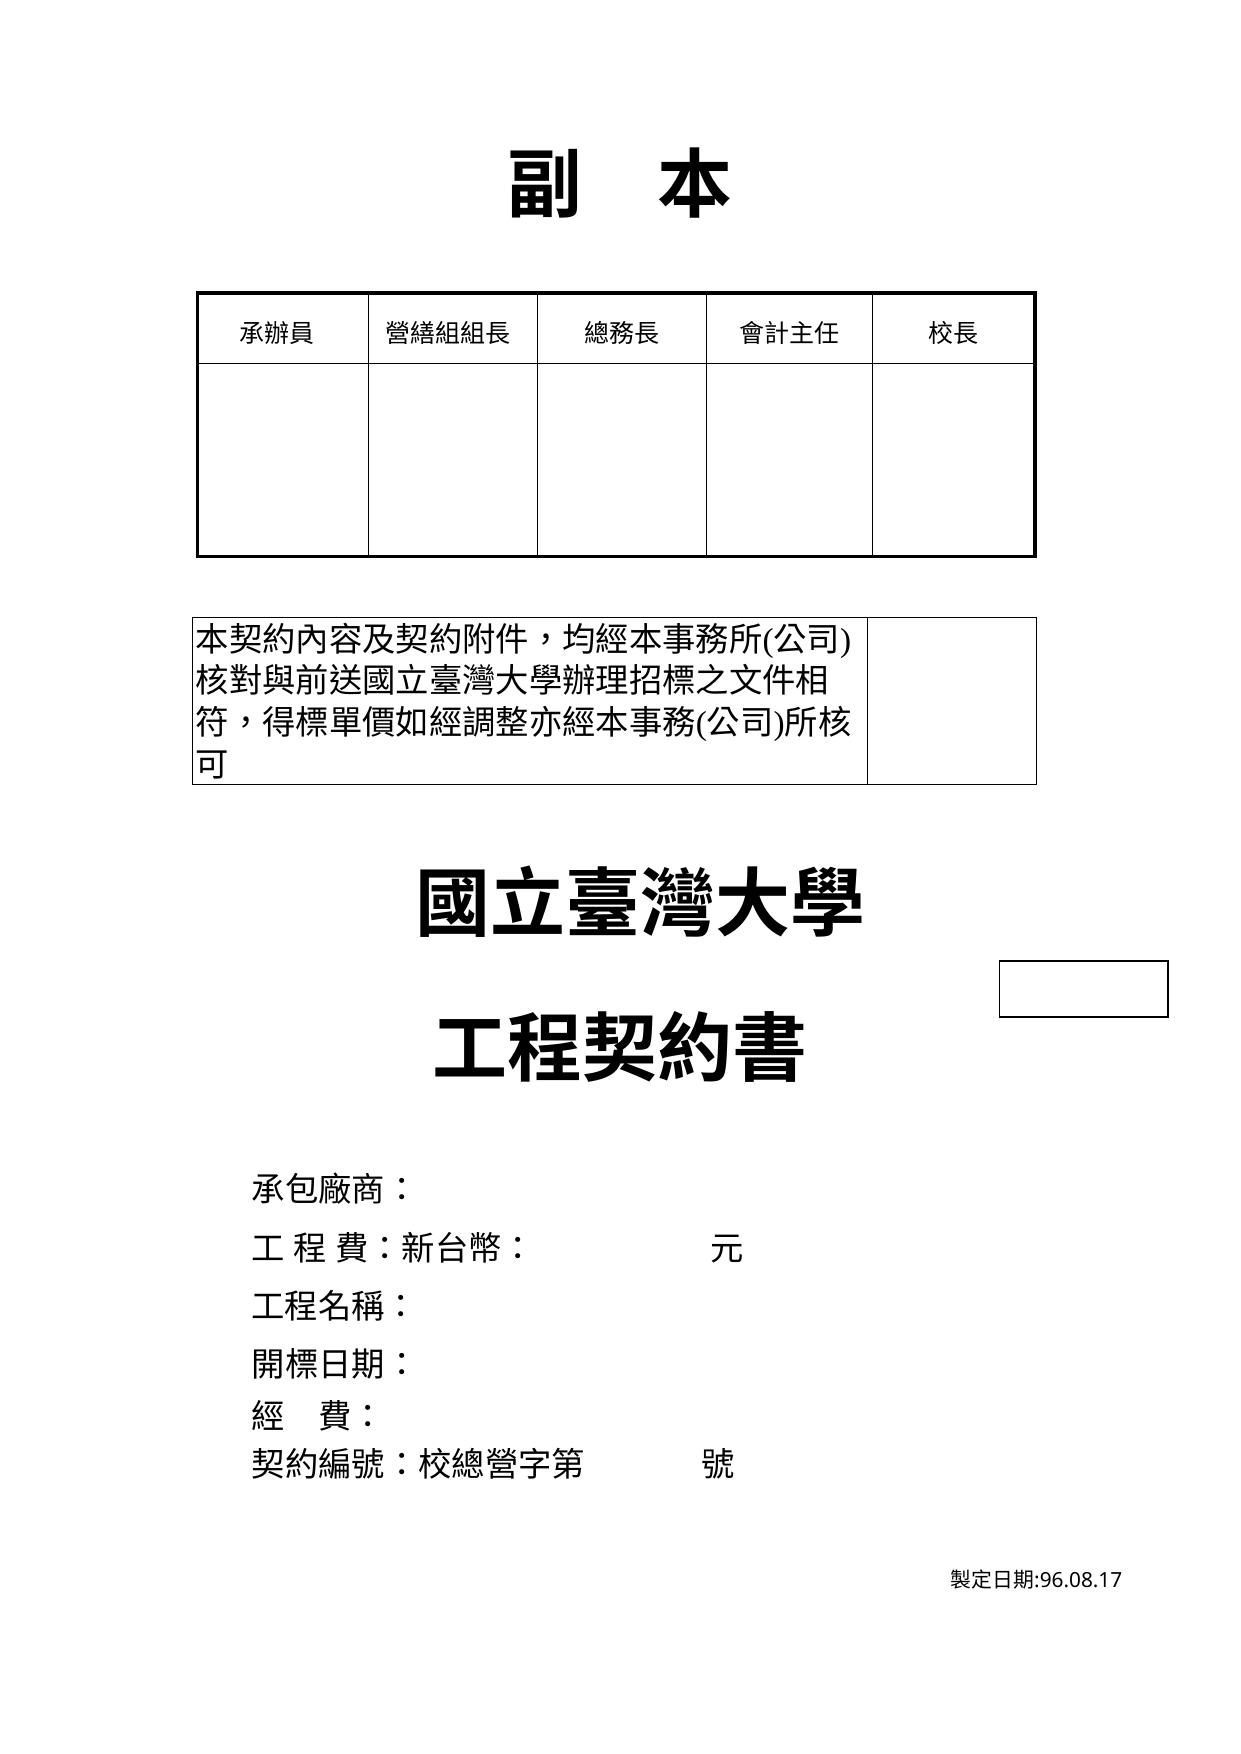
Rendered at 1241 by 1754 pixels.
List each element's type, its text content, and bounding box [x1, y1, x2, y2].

text 國立臺灣大學 [118, 844, 1122, 952]
table_cell [199, 364, 368, 555]
table_header 總務長 [538, 295, 706, 363]
table_cell [538, 364, 706, 555]
table_header [868, 618, 1036, 784]
table_cell [873, 364, 1033, 555]
text 副 本 [118, 124, 1122, 233]
table_cell [369, 364, 537, 555]
table_header 承辦員 [199, 295, 368, 363]
table_header 會計主任 [707, 295, 872, 363]
table_header 營繕組組長 [369, 295, 537, 363]
table_header 校長 [873, 295, 1033, 363]
table_header 本契約內容及契約附件，均經本事務所(公司)核對與前送國立臺灣大學辦理招標之文件相符，得標單價如經調整亦經本事務(公司)所核可 [193, 618, 867, 784]
table_cell [707, 364, 872, 555]
text 工程契約書 [118, 994, 1122, 1096]
